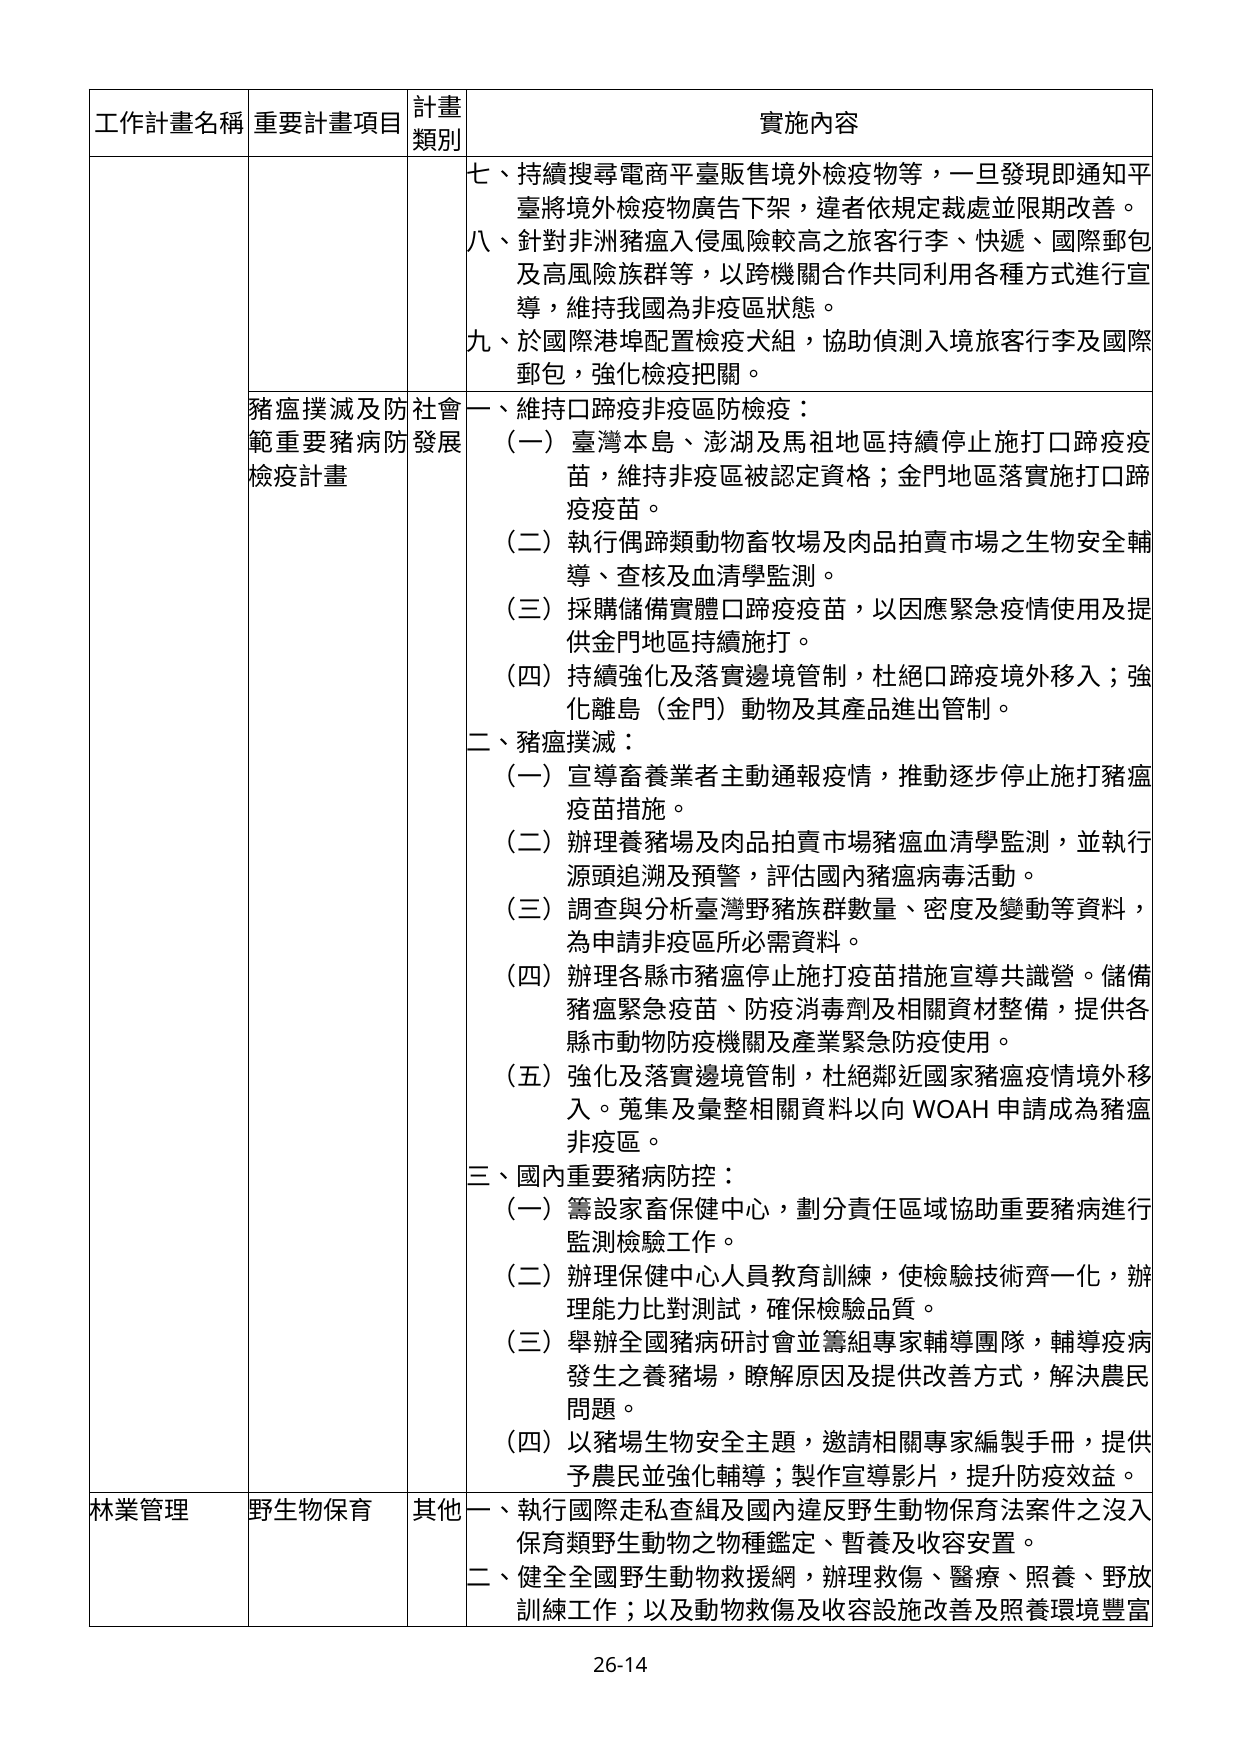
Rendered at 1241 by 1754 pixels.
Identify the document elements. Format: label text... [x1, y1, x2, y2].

table_cell 一、維持口蹄疫非疫區防檢疫： （一）臺灣本島、澎湖及馬祖地區持續停止施打口蹄疫疫苗，維持非疫區被認定資格；金門地區落實施打口蹄疫疫苗。 （二）執行偶蹄類動物畜牧場及肉品拍賣市場之生物安全輔導、查核及血清學監測。 （三）採購儲備實體口蹄疫疫苗，以因應緊急疫情使用及提供金門地區持續施打。 （四）持續強化及落實邊境管制，杜絕口蹄疫境外移入；強化離島（金門）動物及其產品進出管制。 二、豬瘟撲滅： （一）宣導畜養業者主動通報疫情，推動逐步停止施打豬瘟疫苗措施。 （二）辦理養豬場及肉品拍賣市場豬瘟血清學監測，並執行源頭追溯及預警，評估國內豬瘟病毒活動。 （三）調查與分析臺灣野豬族群數量、密度及變動等資料，為申請非疫區所必需資料。 （四）辦理各縣市豬瘟停止施打疫苗措施宣導共識營。儲備豬瘟緊急疫苗、防疫消毒劑及相關資材整備，提供各縣市動物防疫機關及產業緊急防疫使用。 （五）強化及落實邊境管制，杜絕鄰近國家豬瘟疫情境外移入。蒐集及彙整相關資料以向WOAH申請成為豬瘟非疫區。 三、國內重要豬病防控： （一）籌設家畜保健中心，劃分責任區域協助重要豬病進行監測檢驗工作。 （二）辦理保健中心人員教育訓練，使檢驗技術齊一化，辦理能力比對測試，確保檢驗品質。 （三）舉辦全國豬病研討會並籌組專家輔導團隊，輔導疫病發生之養豬場，瞭解原因及提供改善方式，解決農民問題。 （四）以豬場生物安全主題，邀請相關專家編製手冊，提供予農民並強化輔導；製作宣導影片，提升防疫效益。 [467, 392, 1152, 1492]
table_cell 七、持續搜尋電商平臺販售境外檢疫物等，一旦發現即通知平臺將境外檢疫物廣告下架，違者依規定裁處並限期改善。 八、針對非洲豬瘟入侵風險較高之旅客行李、快遞、國際郵包及高風險族群等，以跨機關合作共同利用各種方式進行宣導，維持我國為非疫區狀態。 九、於國際港埠配置檢疫犬組，協助偵測入境旅客行李及國際郵包，強化檢疫把關。 [467, 157, 1152, 391]
table_cell 社會發展 [408, 392, 466, 1492]
table_cell 野生物保育 [249, 1493, 407, 1626]
table_header 重要計畫項目 [249, 90, 407, 156]
table_cell [408, 157, 466, 391]
table_cell [249, 157, 407, 391]
table_cell 林業管理 [90, 1493, 248, 1626]
table_header 計畫類別 [408, 90, 466, 156]
table_cell 一、執行國際走私查緝及國內違反野生動物保育法案件之沒入保育類野生動物之物種鑑定、暫養及收容安置。 二、健全全國野生動物救援網，辦理救傷、醫療、照養、野放訓練工作；以及動物救傷及收容設施改善及照養環境豐富 [467, 1493, 1152, 1626]
table_cell 其他 [408, 1493, 466, 1626]
table_header 工作計畫名稱 [90, 90, 248, 156]
table_header 實施內容 [467, 90, 1152, 156]
table_cell 豬瘟撲滅及防範重要豬病防檢疫計畫 [249, 392, 407, 1492]
